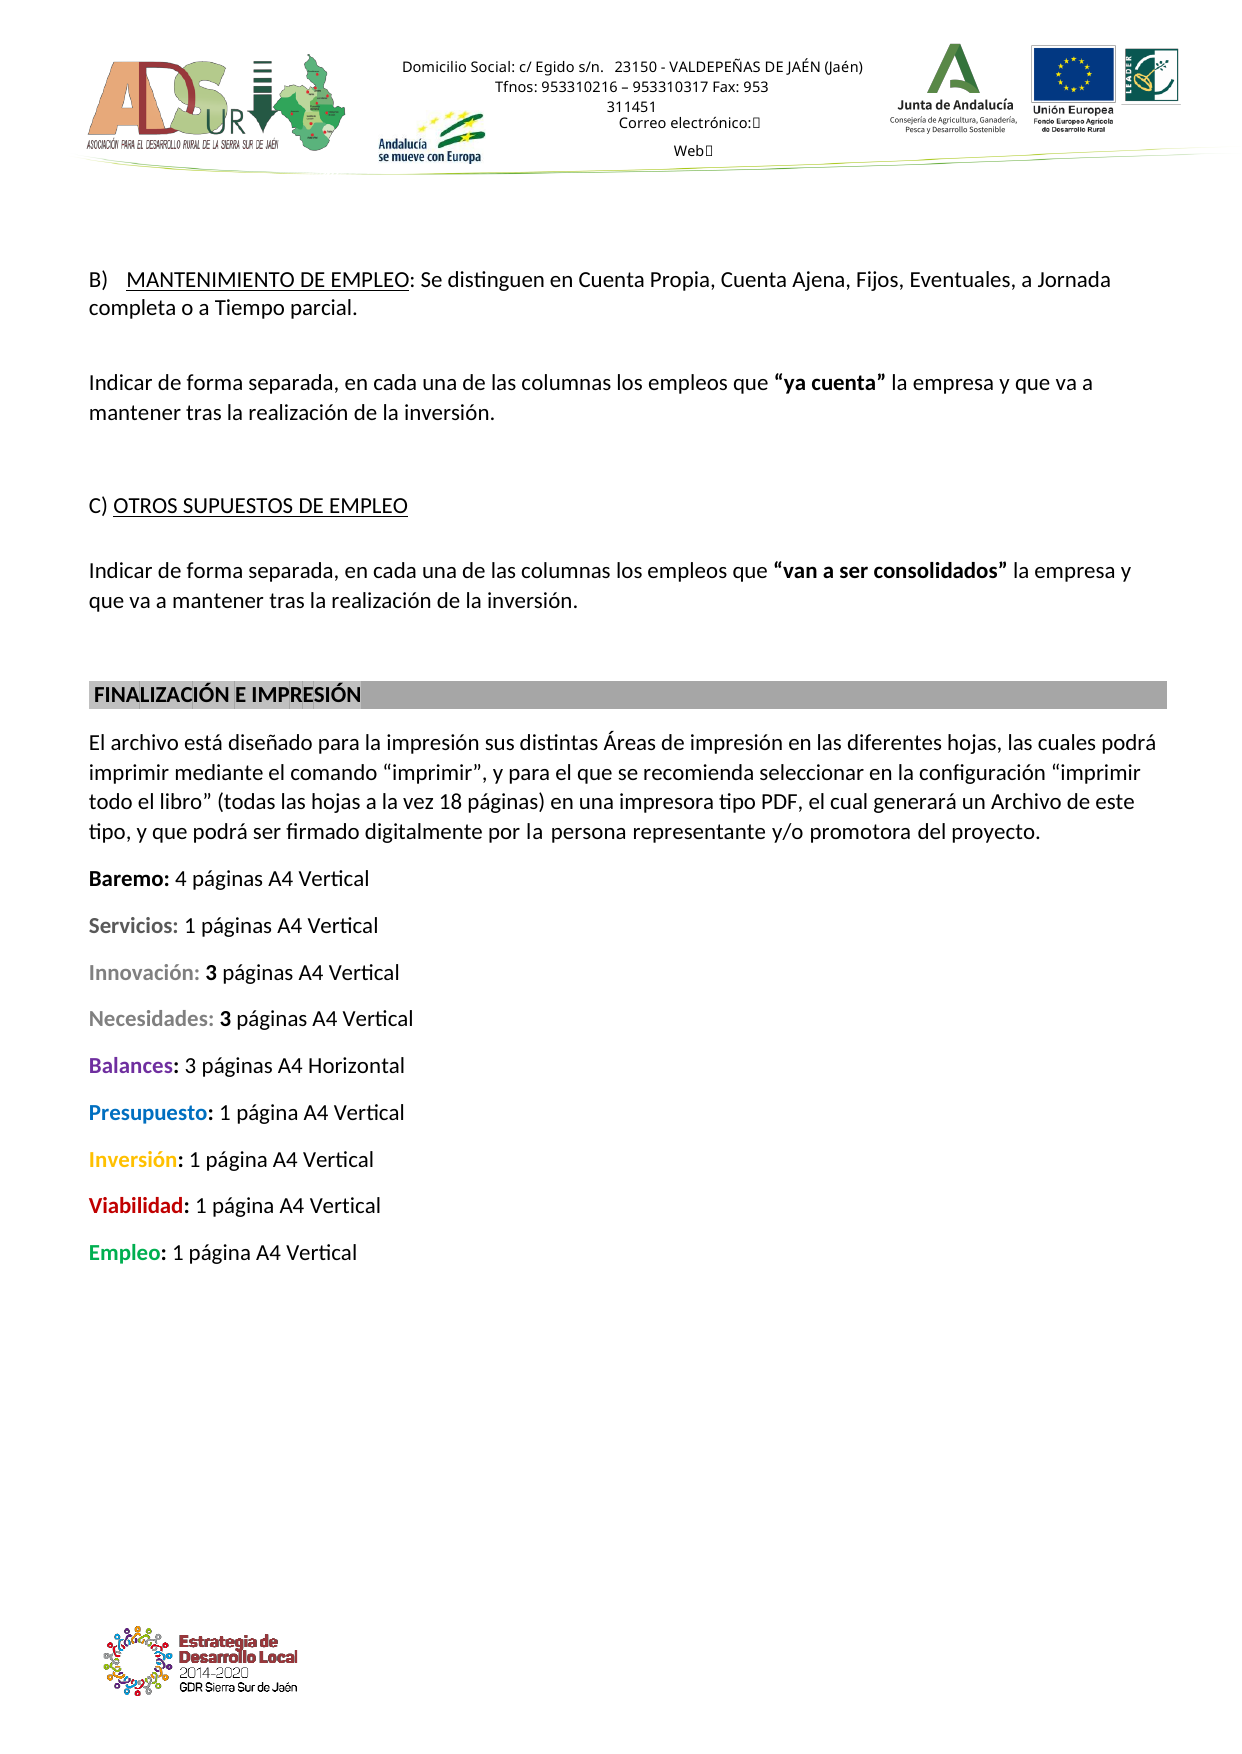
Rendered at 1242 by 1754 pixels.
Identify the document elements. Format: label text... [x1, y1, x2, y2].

picture [64, 54, 1241, 201]
text El archivo está diseñado para la impresión sus distintas Áreas de impresión en las diferentes hojas, las cuales podrá imprimir mediante el comando “imprimir”, y para el que se recomienda seleccionar en la configuración “imprimir todo el libro” (todas las hojas a la vez 18 páginas) en una impresora tipo PDF, el cual generará un Archivo de este tipo, y que podrá ser firmado digitalmente por la persona representante y/o promotora del proyecto. [89, 728, 1167, 845]
text Presupuesto: 1 página A4 Vertical [89, 1098, 1167, 1126]
text B) MANTENIMIENTO DE EMPLEO: Se distinguen en Cuenta Propia, Cuenta Ajena, Fijos, Eventuales, a Jornada completa o a Tiempo parcial. [89, 266, 1167, 321]
text Indicar de forma separada, en cada una de las columnas los empleos que “van a ser consolidados” la empresa y que va a mantener tras la realización de la inversión. [89, 556, 1167, 614]
text Inversión: 1 página A4 Vertical [89, 1145, 1167, 1173]
text Empleo: 1 página A4 Vertical [89, 1238, 1167, 1266]
picture [103, 1626, 298, 1696]
text Servicios: 1 páginas A4 Vertical [89, 911, 1167, 939]
text FINALIZACIÓN E IMPRESIÓN [89, 681, 1167, 709]
picture [889, 42, 1019, 138]
text Necesidades: 3 páginas A4 Vertical [89, 1004, 1167, 1033]
text Balances: 3 páginas A4 Horizontal [89, 1051, 1167, 1079]
text C) OTROS SUPUESTOS DE EMPLEO [89, 492, 1167, 519]
text Innovación: 3 páginas A4 Vertical [89, 958, 1167, 986]
text Viabilidad: 1 página A4 Vertical [89, 1192, 1167, 1220]
text Indicar de forma separada, en cada una de las columnas los empleos que “ya cuenta” la empresa y que va a mantener tras la realización de la inversión. [89, 368, 1167, 426]
picture [1028, 42, 1181, 134]
text Baremo: 4 páginas A4 Vertical [89, 864, 1167, 892]
